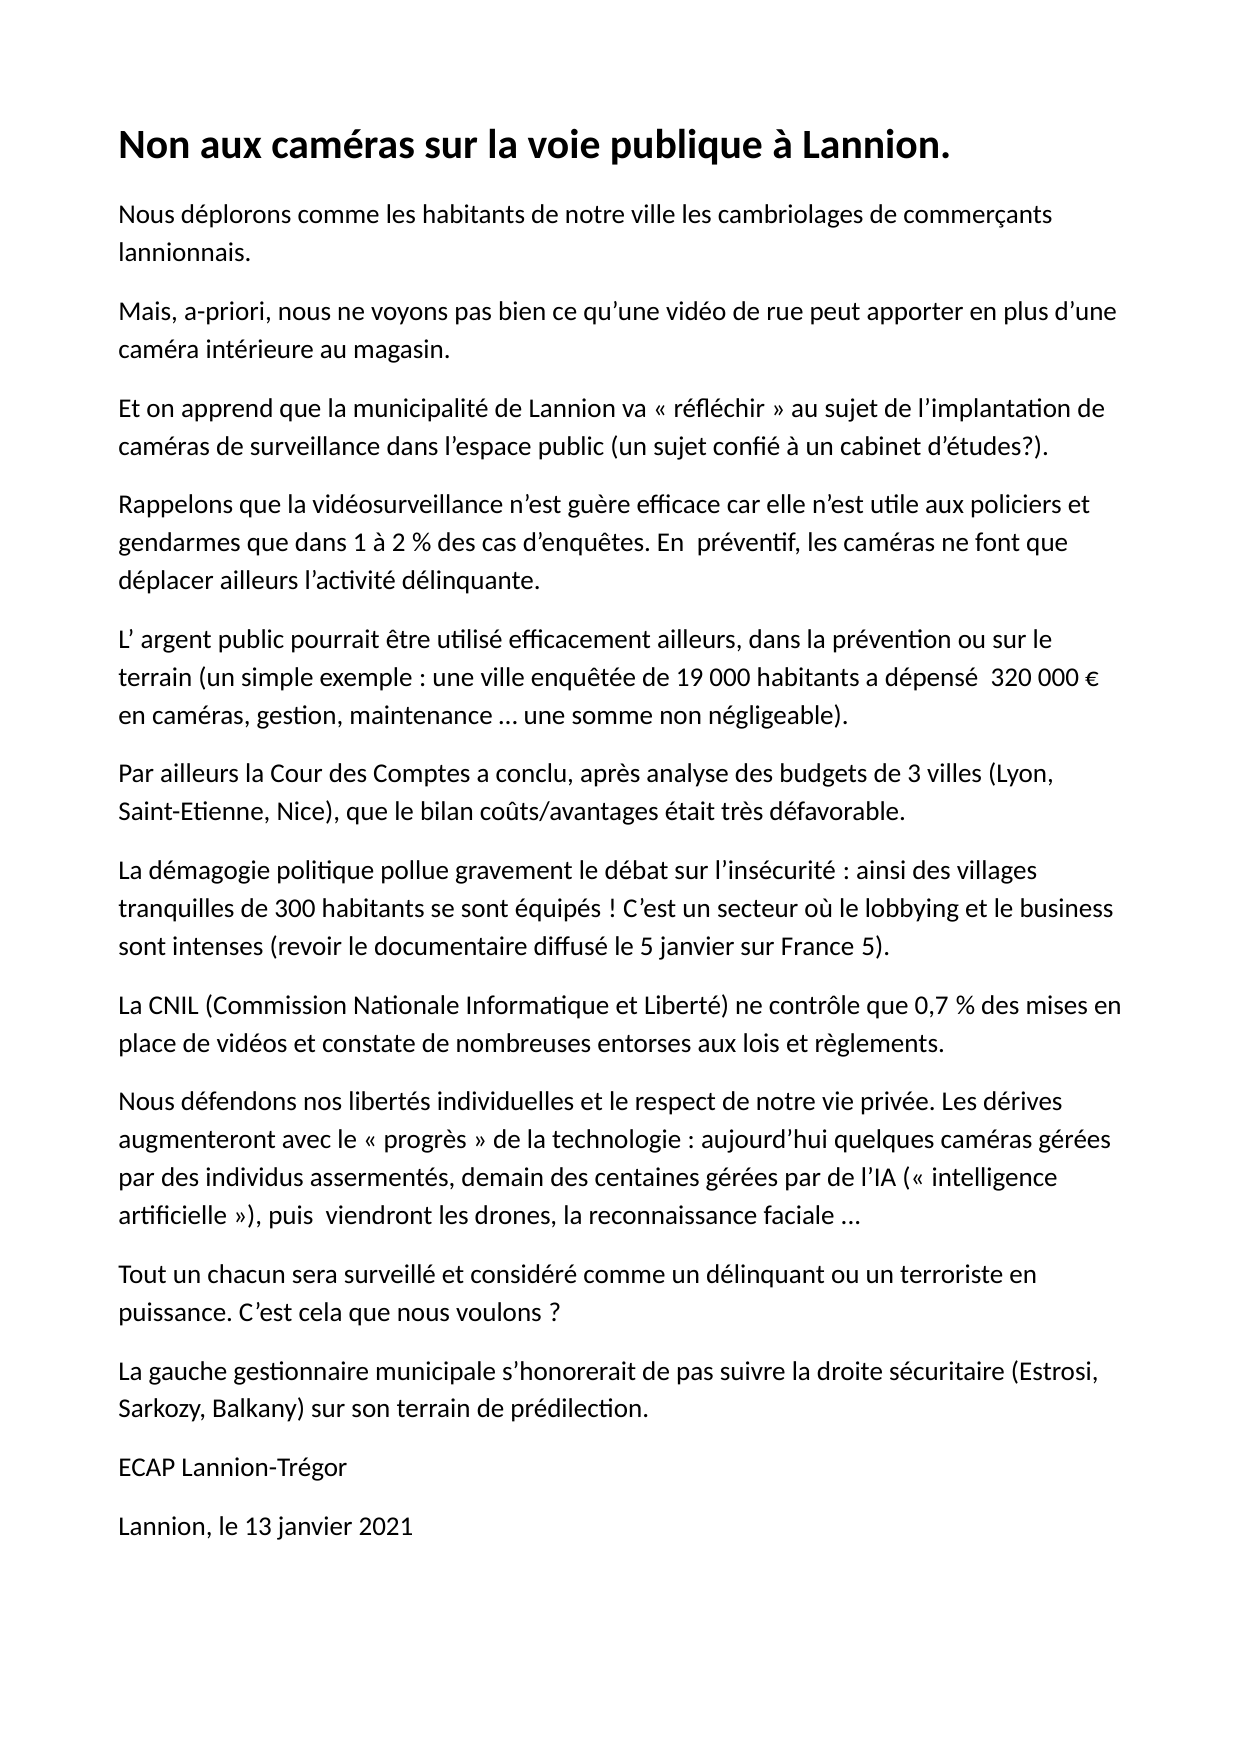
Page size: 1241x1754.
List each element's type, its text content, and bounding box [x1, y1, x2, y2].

text Et on apprend que la municipalité de Lannion va « réfléchir » au sujet de l’implantation de caméras de surveillance dans l’espace public (un sujet confié à un cabinet d’études?). [118, 391, 1122, 462]
text Par ailleurs la Cour des Comptes a conclu, après analyse des budgets de 3 villes (Lyon, Saint-Etienne, Nice), que le bilan coûts/avantages était très défavorable. [118, 757, 1122, 827]
text Nous déplorons comme les habitants de notre ville les cambriolages de commerçants lannionnais. [118, 197, 1122, 268]
text Mais, a-priori, nous ne voyons pas bien ce qu’une vidéo de rue peut apporter en plus d’une caméra intérieure au magasin. [118, 294, 1122, 365]
text La démagogie politique pollue gravement le débat sur l’insécurité : ainsi des villages tranquilles de 300 habitants se sont équipés ! C’est un secteur où le lobbying et le business sont intenses (revoir le documentaire diffusé le 5 janvier sur France 5). [118, 853, 1122, 962]
text ECAP Lannion-Trégor [118, 1450, 1122, 1483]
text Tout un chacun sera surveillé et considéré comme un délinquant ou un terroriste en puissance. C’est cela que nous voulons ? [118, 1257, 1122, 1328]
text Lannion, le 13 janvier 2021 [118, 1509, 1122, 1542]
text La CNIL (Commission Nationale Informatique et Liberté) ne contrôle que 0,7 % des mises en place de vidéos et constate de nombreuses entorses aux lois et règlements. [118, 988, 1122, 1059]
text La gauche gestionnaire municipale s’honorerait de pas suivre la droite sécuritaire (Estrosi, Sarkozy, Balkany) sur son terrain de prédilection. [118, 1354, 1122, 1424]
text L’ argent public pourrait être utilisé efficacement ailleurs, dans la prévention ou sur le terrain (un simple exemple : une ville enquêtée de 19 000 habitants a dépensé 320 000 € en caméras, gestion, maintenance … une somme non négligeable). [118, 622, 1122, 731]
text Nous défendons nos libertés individuelles et le respect de notre vie privée. Les dérives augmenteront avec le « progrès » de la technologie : aujourd’hui quelques caméras gérées par des individus assermentés, demain des centaines gérées par de l’IA (« intelligence artificielle »), puis viendront les drones, la reconnaissance faciale ... [118, 1084, 1122, 1231]
text Non aux caméras sur la voie publique à Lannion. [118, 118, 1122, 169]
text Rappelons que la vidéosurveillance n’est guère efficace car elle n’est utile aux policiers et gendarmes que dans 1 à 2 % des cas d’enquêtes. En préventif, les caméras ne font que déplacer ailleurs l’activité délinquante. [118, 487, 1122, 596]
